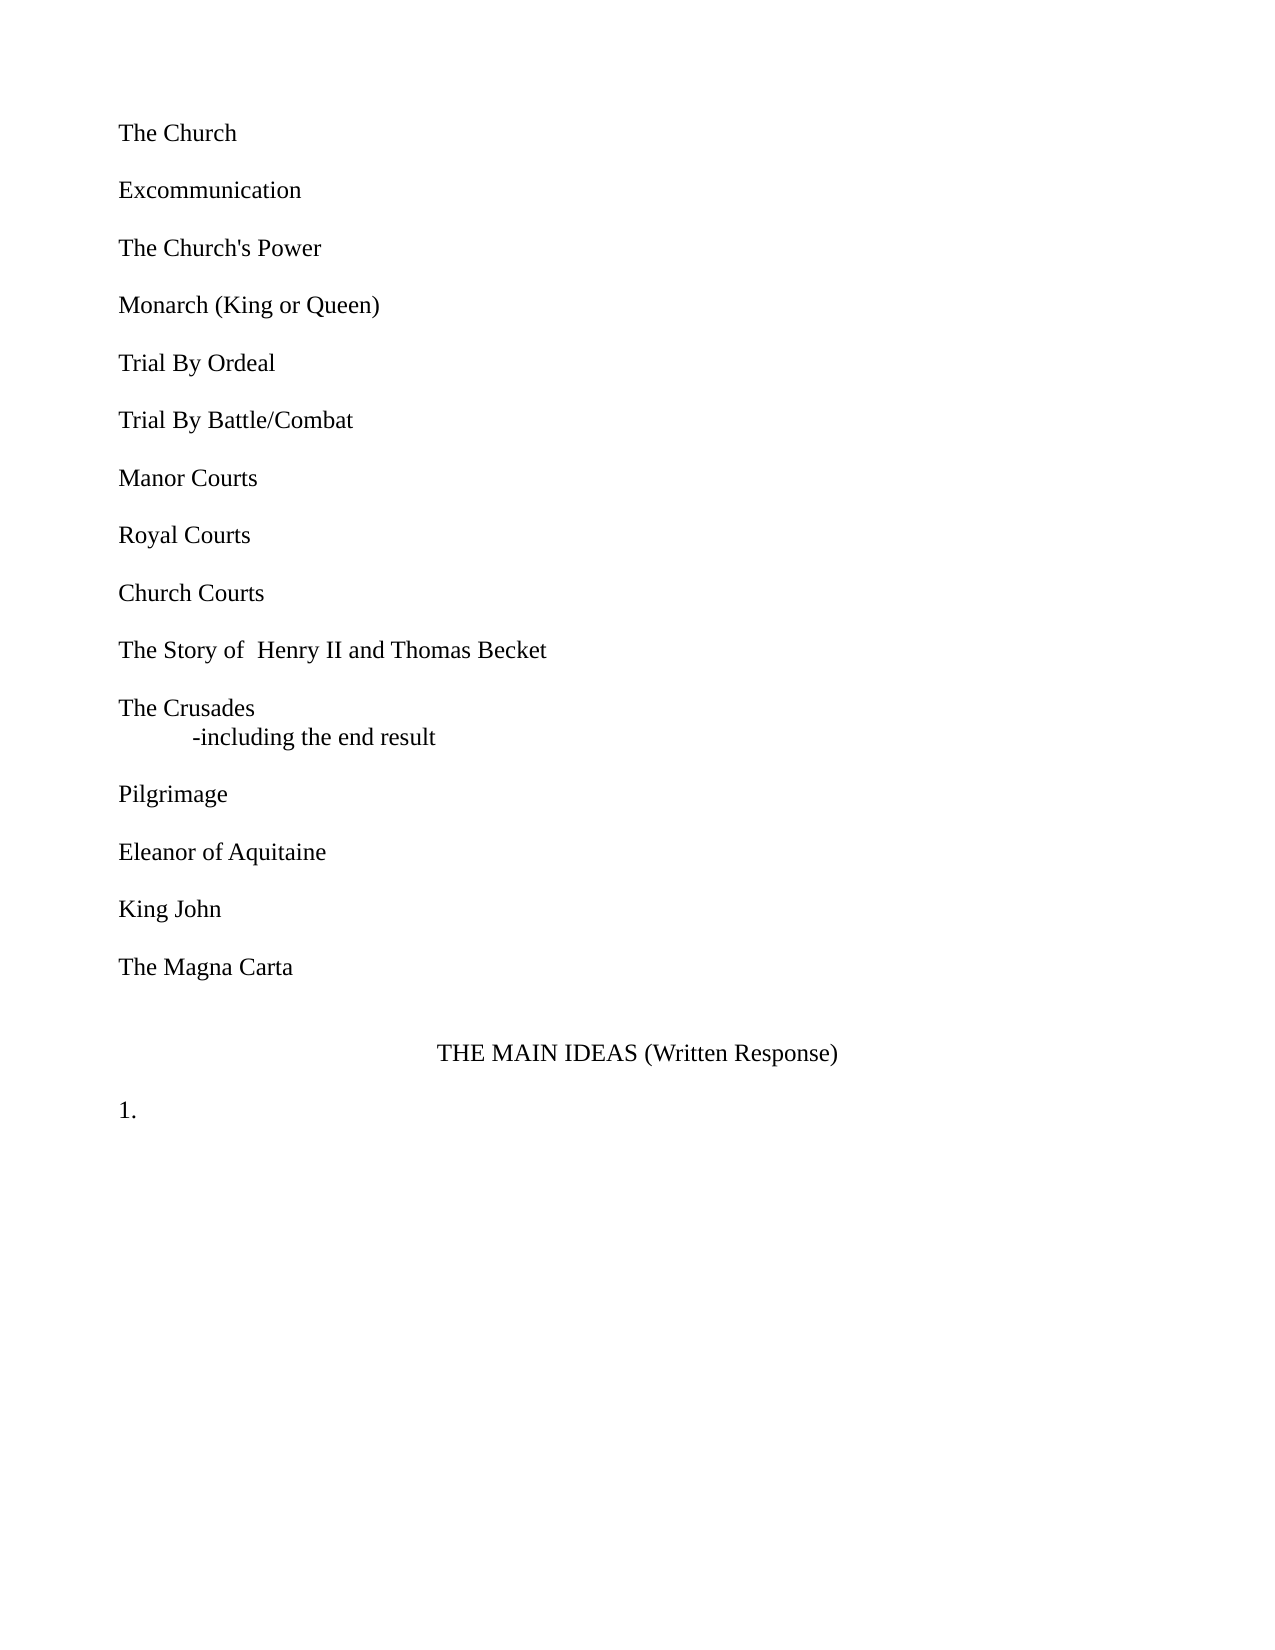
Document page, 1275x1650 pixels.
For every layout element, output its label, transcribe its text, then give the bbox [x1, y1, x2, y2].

text Manor Courts [118, 463, 1157, 492]
text -including the end result [118, 722, 1157, 751]
text Church Courts [118, 578, 1157, 607]
text The Magna Carta [118, 952, 1157, 981]
text The Church [118, 118, 1157, 147]
text 1. [118, 1096, 1157, 1124]
text Trial By Battle/Combat [118, 406, 1157, 434]
text THE MAIN IDEAS (Written Response) [118, 1038, 1157, 1067]
text The Church's Power [118, 233, 1157, 262]
text The Story of Henry II and Thomas Becket [118, 636, 1157, 664]
text King John [118, 894, 1157, 923]
text Royal Courts [118, 521, 1157, 549]
text Trial By Ordeal [118, 348, 1157, 377]
text Monarch (King or Queen) [118, 291, 1157, 319]
text Eleanor of Aquitaine [118, 837, 1157, 866]
text The Crusades [118, 693, 1157, 722]
text Excommunication [118, 176, 1157, 204]
text Pilgrimage [118, 779, 1157, 808]
